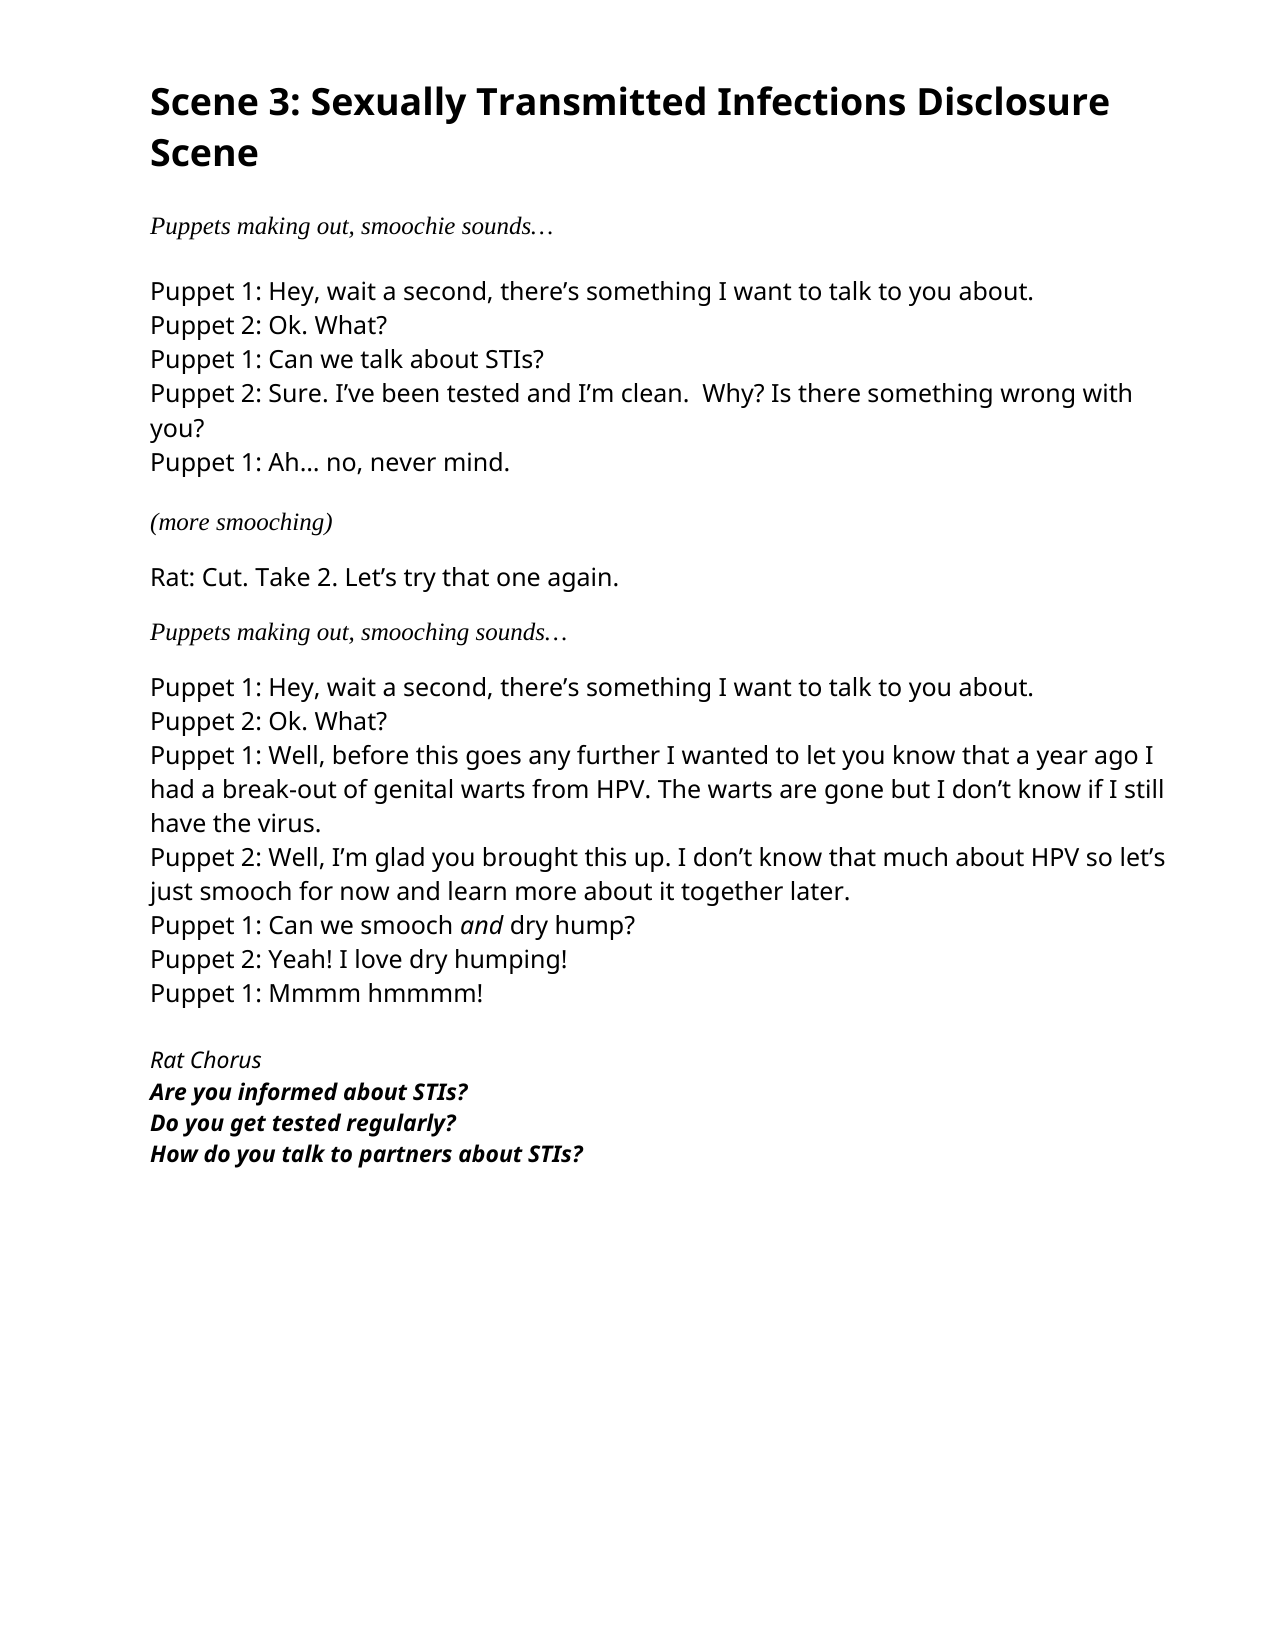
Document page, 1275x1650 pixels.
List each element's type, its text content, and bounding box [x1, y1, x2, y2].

text Puppets making out, smoochie sounds… [150, 211, 1181, 240]
text Rat: Cut. Take 2. Let’s try that one again. [150, 559, 1181, 593]
text (more smooching) [150, 507, 1181, 536]
text Puppet 2: Yeah! I love dry humping! [150, 942, 1181, 976]
text Puppet 1: Ah… no, never mind. [150, 444, 1181, 478]
text Puppet 1: Mmmm hmmmm! [150, 976, 1181, 1010]
text Puppet 1: Hey, wait a second, there’s something I want to talk to you about. [150, 669, 1181, 704]
text Puppet 2: Sure. I’ve been tested and I’m clean. Why? Is there something wrong with you? [150, 376, 1181, 444]
text How do you talk to partners about STIs? [150, 1138, 1181, 1169]
text Puppet 1: Can we talk about STIs? [150, 342, 1181, 376]
text Rat Chorus [150, 1044, 1181, 1076]
text Puppet 1: Well, before this goes any further I wanted to let you know that a year ago I had a break-out of genital warts from HPV. The warts are gone but I don’t know if I still have the virus. [150, 738, 1181, 840]
text Puppet 1: Can we smooch and dry hump? [150, 908, 1181, 942]
text Puppet 2: Ok. What? [150, 308, 1181, 342]
text Puppets making out, smooching sounds… [150, 617, 1181, 646]
text Are you informed about STIs? [150, 1076, 1181, 1107]
text Do you get tested regularly? [150, 1107, 1181, 1138]
text Scene 3: Sexually Transmitted Infections Disclosure Scene [150, 75, 1181, 177]
text Puppet 2: Ok. What? [150, 704, 1181, 738]
text Puppet 2: Well, I’m glad you brought this up. I don’t know that much about HPV so let’s just smooch for now and learn more about it together later. [150, 840, 1181, 908]
text Puppet 1: Hey, wait a second, there’s something I want to talk to you about. [150, 274, 1181, 308]
